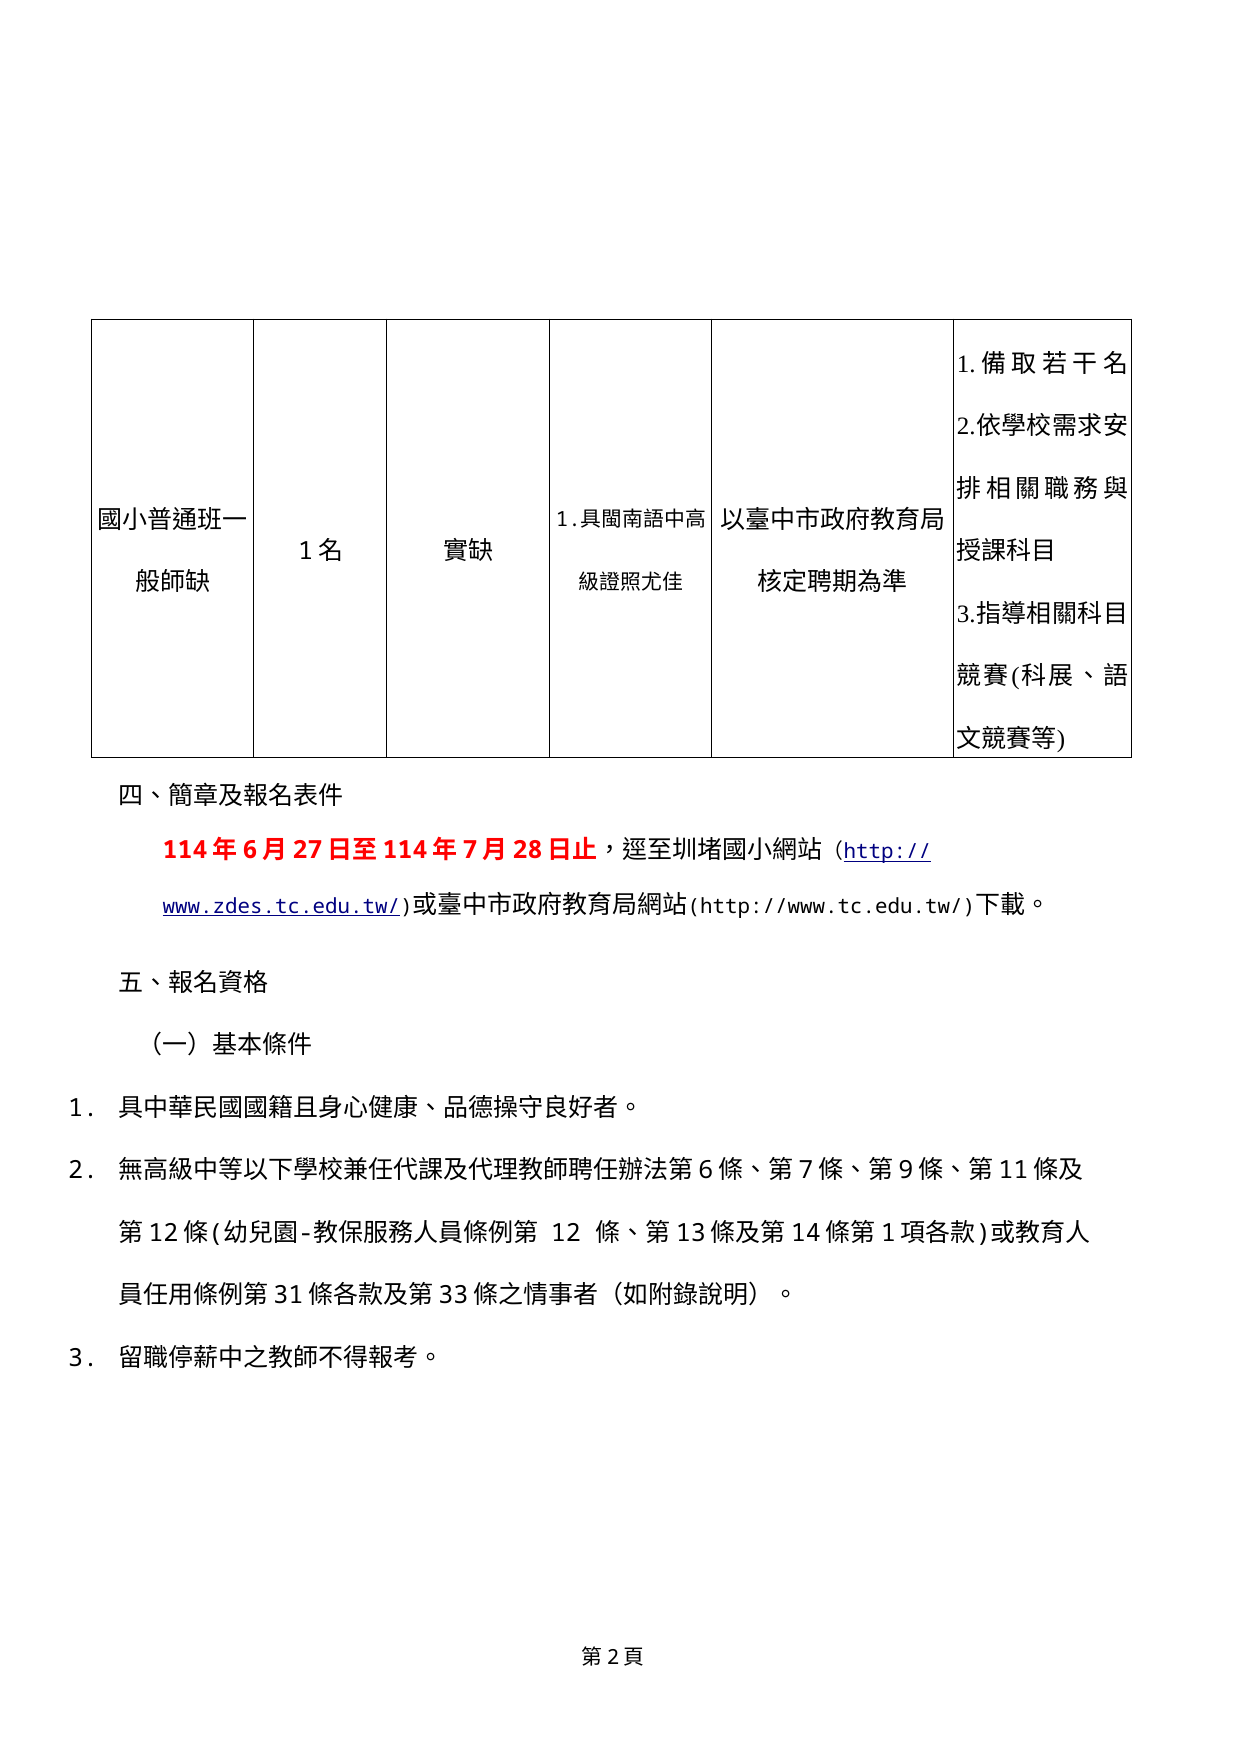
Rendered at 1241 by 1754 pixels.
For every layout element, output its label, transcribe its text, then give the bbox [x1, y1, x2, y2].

list 具中華民國國籍且身心健康、品德操守良好者。 [68, 1063, 1107, 1126]
table_cell 1.具閩南語中高級證照尤佳 [550, 320, 711, 757]
table_cell 以臺中市政府教育局核定聘期為準 [712, 320, 953, 757]
text 114年6月27日至114年7月28日止，逕至圳堵國小網站（http://www.zdes.tc.edu.tw/)或臺中市政府教育局網站(http://www.tc.edu.tw/)下載。 [162, 830, 1107, 920]
list 無高級中等以下學校兼任代課及代理教師聘任辦法第6條、第7條、第9條、第11條及第12條(幼兒園-教保服務人員條例第 12 條、第13條及第14條第1項各款)或教育人員任用條例第31條各款及第33條之情事者（如附錄說明）。 [68, 1126, 1107, 1313]
table_cell 國小普通班一般師缺 [92, 320, 253, 757]
list 留職停薪中之教師不得報考。 [68, 1313, 1107, 1376]
text 五、報名資格 [118, 938, 1107, 1001]
table_cell 1名 [254, 320, 386, 757]
text 四、簡章及報名表件 [118, 775, 1107, 812]
text （一）基本條件 [118, 1001, 1107, 1063]
table_cell 1.備取若干名 2.依學校需求安排相關職務與授課科目 3.指導相關科目競賽(科展、語文競賽等) [954, 320, 1131, 757]
table_cell 實缺 [387, 320, 549, 757]
